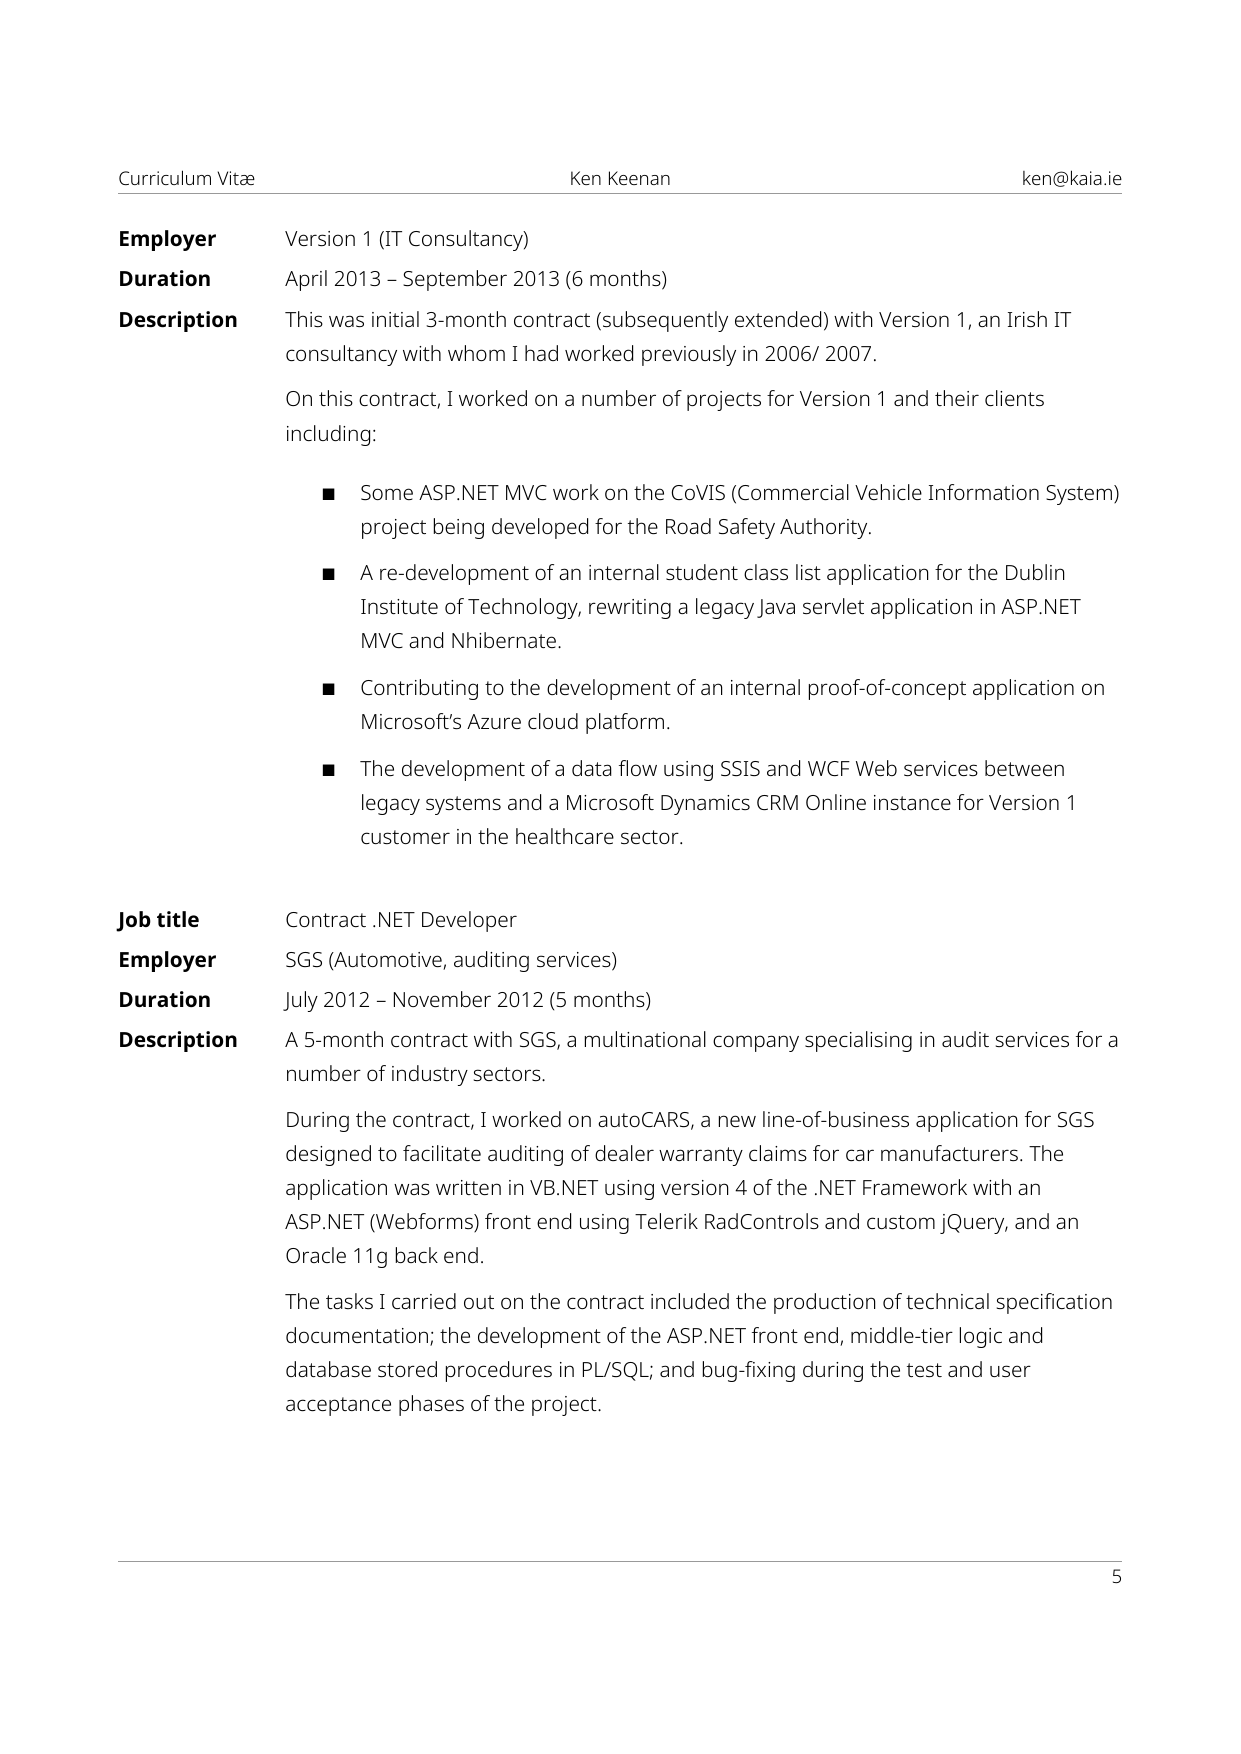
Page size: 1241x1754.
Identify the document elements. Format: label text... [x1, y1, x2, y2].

table_cell Employer [118, 945, 285, 985]
table_cell Description [118, 305, 285, 875]
table_cell Description [118, 1025, 285, 1430]
table_header Contract .NET Developer [285, 905, 1122, 945]
table_cell This was initial 3-month contract (subsequently extended) with Version 1, an Irish IT consultancy with whom I had worked previously in 2006/ 2007. On this contract, I worked on a number of projects for Version 1 and their clients including: Some ASP.NET MVC work on the CoVIS (Commercial Vehicle Information System) project being developed for the Road Safety Authority. A re-development of an internal student class list application for the Dublin Institute of Technology, rewriting a legacy Java servlet application in ASP.NET MVC and Nhibernate. Contributing to the development of an internal proof-of-concept application on Microsoft’s Azure cloud platform. The development of a data flow using SSIS and WCF Web services between legacy systems and a Microsoft Dynamics CRM Online instance for Version 1 customer in the healthcare sector. [285, 305, 1122, 875]
table_header Job title [118, 905, 285, 945]
table_cell April 2013 – September 2013 (6 months) [285, 265, 1122, 305]
table_cell Duration [118, 985, 285, 1025]
table_cell July 2012 – November 2012 (5 months) [285, 985, 1122, 1025]
table_cell Version 1 (IT Consultancy) [285, 224, 1122, 264]
table_cell Duration [118, 265, 285, 305]
table_cell SGS (Automotive, auditing services) [285, 945, 1122, 985]
table_cell Employer [118, 224, 285, 264]
table_cell A 5-month contract with SGS, a multinational company specialising in audit services for a number of industry sectors. During the contract, I worked on autoCARS, a new line-of-business application for SGS designed to facilitate auditing of dealer warranty claims for car manufacturers. The application was written in VB.NET using version 4 of the .NET Framework with an ASP.NET (Webforms) front end using Telerik RadControls and custom jQuery, and an Oracle 11g back end. The tasks I carried out on the contract included the production of technical specification documentation; the development of the ASP.NET front end, middle-tier logic and database stored procedures in PL/SQL; and bug-fixing during the test and user acceptance phases of the project. [285, 1025, 1122, 1430]
